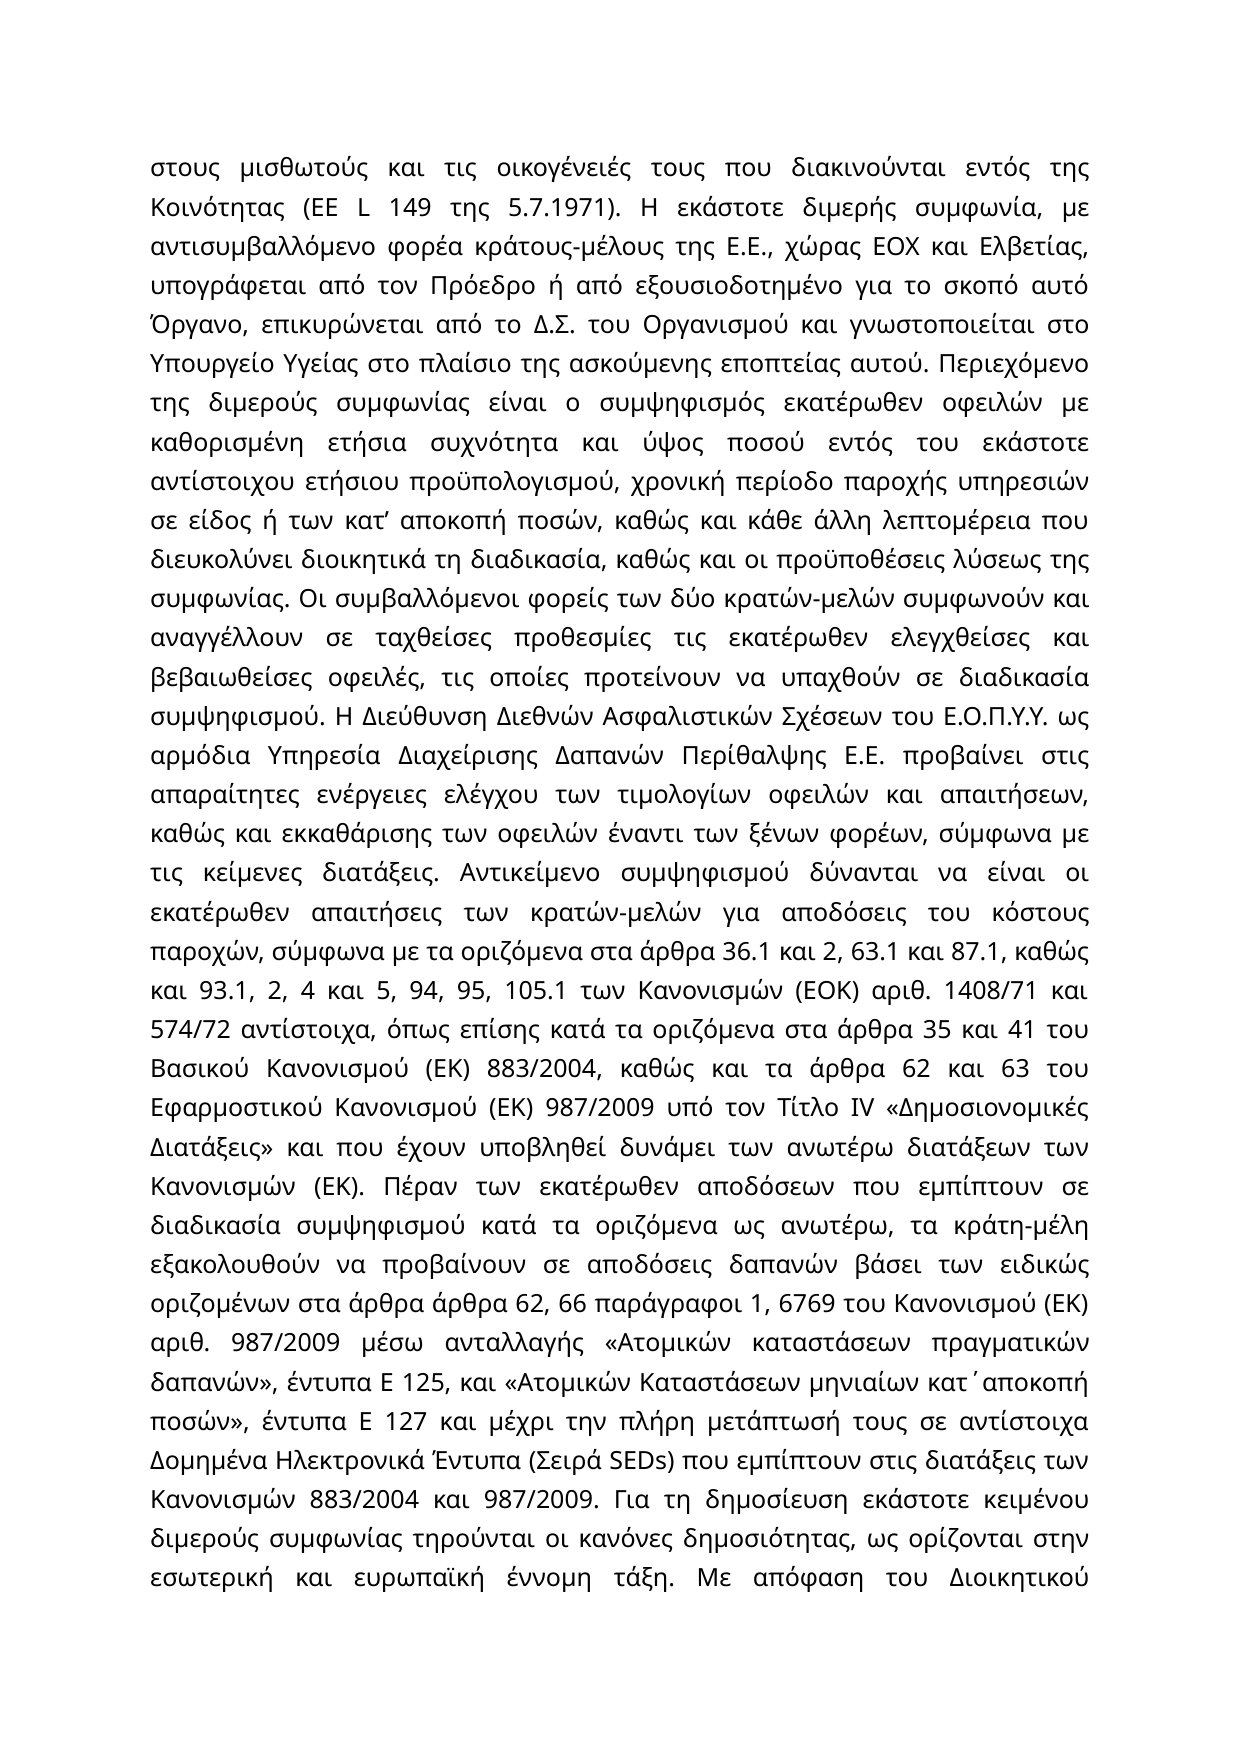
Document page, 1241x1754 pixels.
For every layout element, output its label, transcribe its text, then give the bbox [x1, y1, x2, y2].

text στους μισθωτούς και τις οικογένειές τους που διακινούνται εντός της Κοινότητας (EE L 149 της 5.7.1971). Η εκάστοτε διμερής συμφωνία, με αντισυμβαλλόμενο φορέα κράτους-μέλους της Ε.Ε., χώρας ΕΟΧ και Ελβετίας, υπογράφεται από τον Πρόεδρο ή από εξουσιοδοτημένο για το σκοπό αυτό Όργανο, επικυρώνεται από το Δ.Σ. του Οργανισμού και γνωστοποιείται στο Υπουργείο Υγείας στο πλαίσιο της ασκούμενης εποπτείας αυτού. Περιεχόμενο της διμερούς συμφωνίας είναι ο συμψηφισμός εκατέρωθεν οφειλών με καθορισμένη ετήσια συχνότητα και ύψος ποσού εντός του εκάστοτε αντίστοιχου ετήσιου προϋπολογισμού, χρονική περίοδο παροχής υπηρεσιών σε είδος ή των κατ’ αποκοπή ποσών, καθώς και κάθε άλλη λεπτομέρεια που διευκολύνει διοικητικά τη διαδικασία, καθώς και οι προϋποθέσεις λύσεως της συμφωνίας. Οι συμβαλλόμενοι φορείς των δύο κρατών-μελών συμφωνούν και αναγγέλλουν σε ταχθείσες προθεσμίες τις εκατέρωθεν ελεγχθείσες και βεβαιωθείσες οφειλές, τις οποίες προτείνουν να υπαχθούν σε διαδικασία συμψηφισμού. Η Διεύθυνση Διεθνών Ασφαλιστικών Σχέσεων του Ε.Ο.Π.Υ.Υ. ως αρμόδια Υπηρεσία Διαχείρισης Δαπανών Περίθαλψης Ε.Ε. προβαίνει στις απαραίτητες ενέργειες ελέγχου των τιμολογίων οφειλών και απαιτήσεων, καθώς και εκκαθάρισης των οφειλών έναντι των ξένων φορέων, σύμφωνα με τις κείμενες διατάξεις. Αντικείμενο συμψηφισμού δύνανται να είναι οι εκατέρωθεν απαιτήσεις των κρατών-μελών για αποδόσεις του κόστους παροχών, σύμφωνα με τα οριζόμενα στα άρθρα 36.1 και 2, 63.1 και 87.1, καθώς και 93.1, 2, 4 και 5, 94, 95, 105.1 των Κανονισμών (ΕΟΚ) αριθ. 1408/71 και 574/72 αντίστοιχα, όπως επίσης κατά τα οριζόμενα στα άρθρα 35 και 41 του Βασικού Κανονισμού (ΕΚ) 883/2004, καθώς και τα άρθρα 62 και 63 του Εφαρμοστικού Κανονισμού (ΕΚ) 987/2009 υπό τον Τίτλο ΙV «Δημοσιονομικές Διατάξεις» και που έχουν υποβληθεί δυνάμει των ανωτέρω διατάξεων των Κανονισμών (ΕΚ). Πέραν των εκατέρωθεν αποδόσεων που εμπίπτουν σε διαδικασία συμψηφισμού κατά τα οριζόμενα ως ανωτέρω, τα κράτη-μέλη εξακολουθούν να προβαίνουν σε αποδόσεις δαπανών βάσει των ειδικώς οριζομένων στα άρθρα άρθρα 62, 66 παράγραφοι 1, 6769 του Κανονισμού (ΕΚ) αριθ. 987/2009 μέσω ανταλλαγής «Ατομικών καταστάσεων πραγματικών δαπανών», έντυπα Ε 125, και «Ατομικών Καταστάσεων μηνιαίων κατ΄αποκοπή ποσών», έντυπα Ε 127 και μέχρι την πλήρη μετάπτωσή τους σε αντίστοιχα Δομημένα Ηλεκτρονικά Έντυπα (Σειρά SEDs) που εμπίπτουν στις διατάξεις των Κανονισμών 883/2004 και 987/2009. Για τη δημοσίευση εκάστοτε κειμένου διμερούς συμφωνίας τηρούνται οι κανόνες δημοσιότητας, ως ορίζονται στην εσωτερική και ευρωπαϊκή έννομη τάξη. Με απόφαση του Διοικητικού [150, 150, 1090, 1594]
